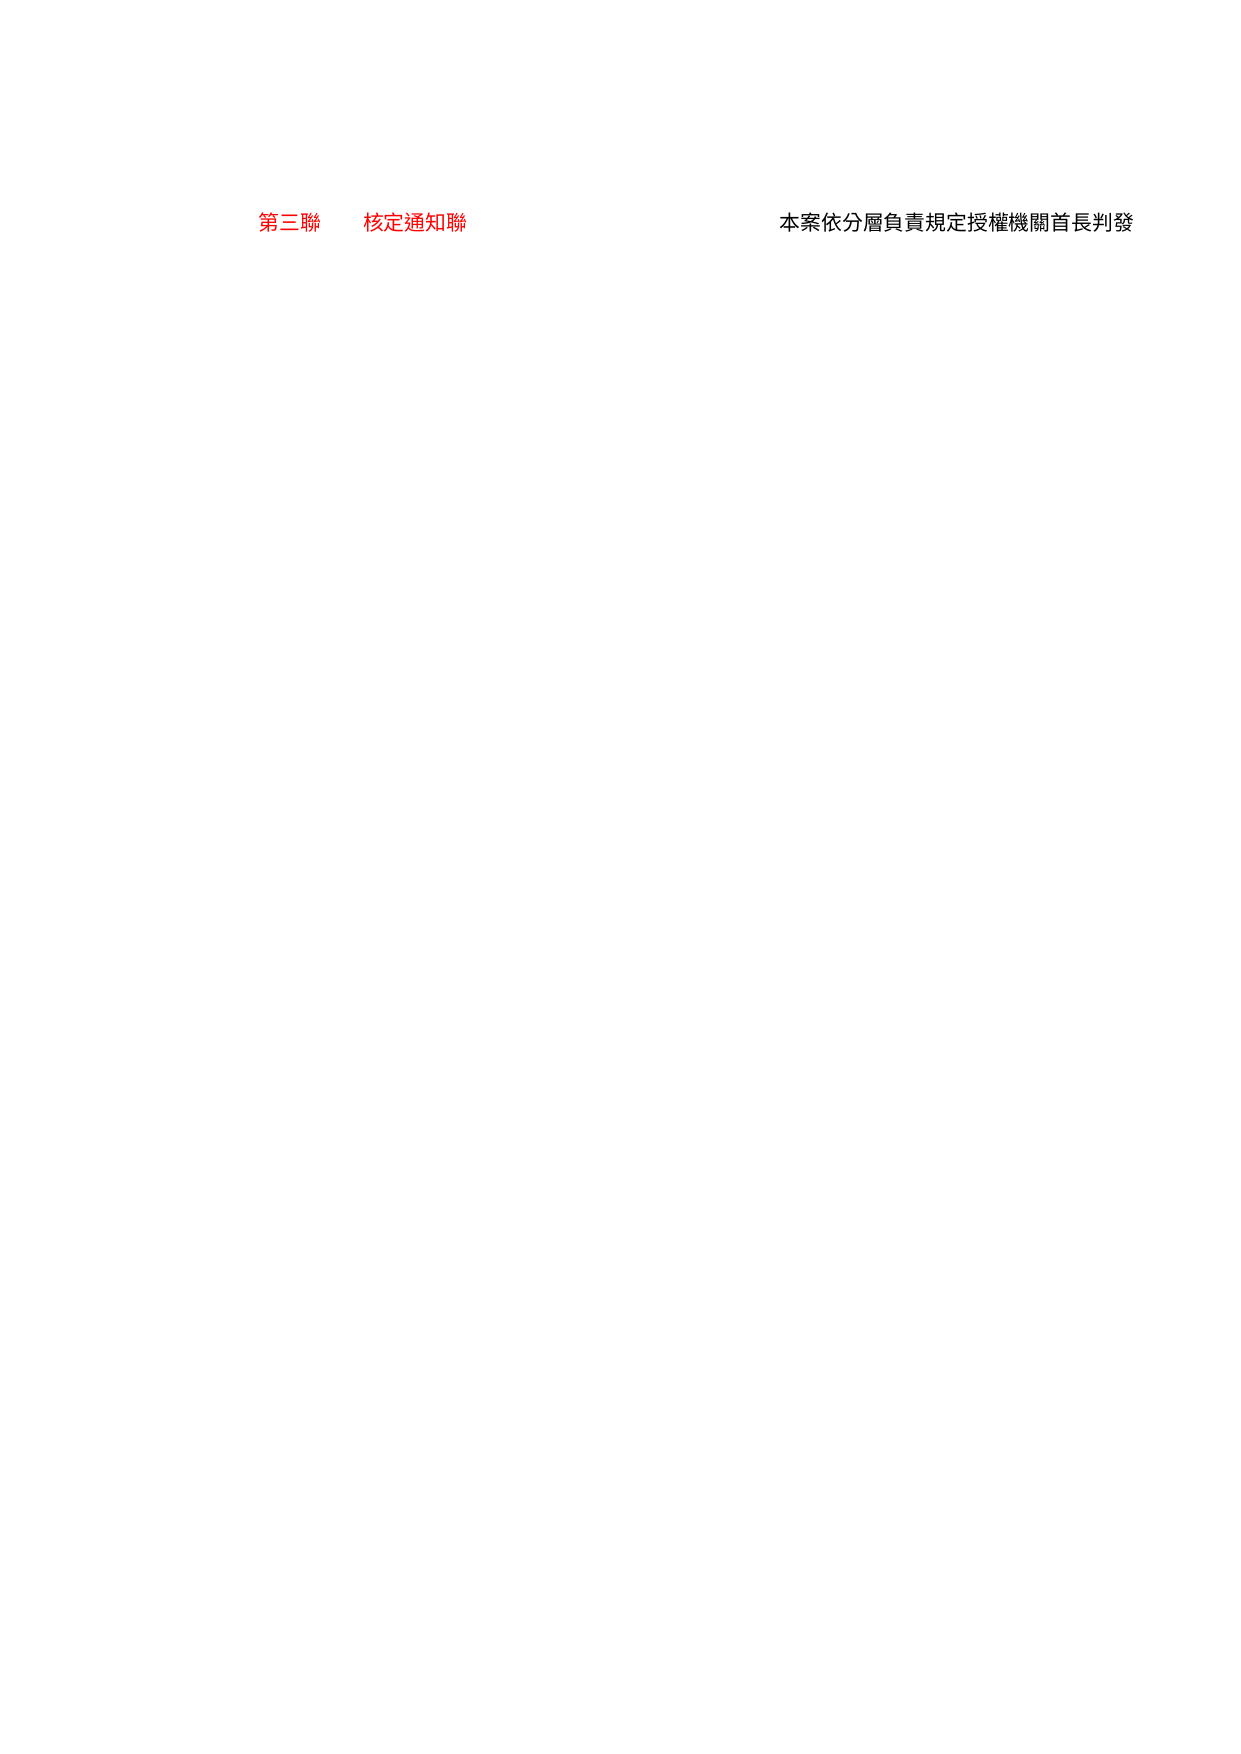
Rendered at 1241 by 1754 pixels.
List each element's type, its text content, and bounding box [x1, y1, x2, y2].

text 第三聯 核定通知聯 本案依分層負責規定授權機關首長判發 [53, 206, 1193, 236]
